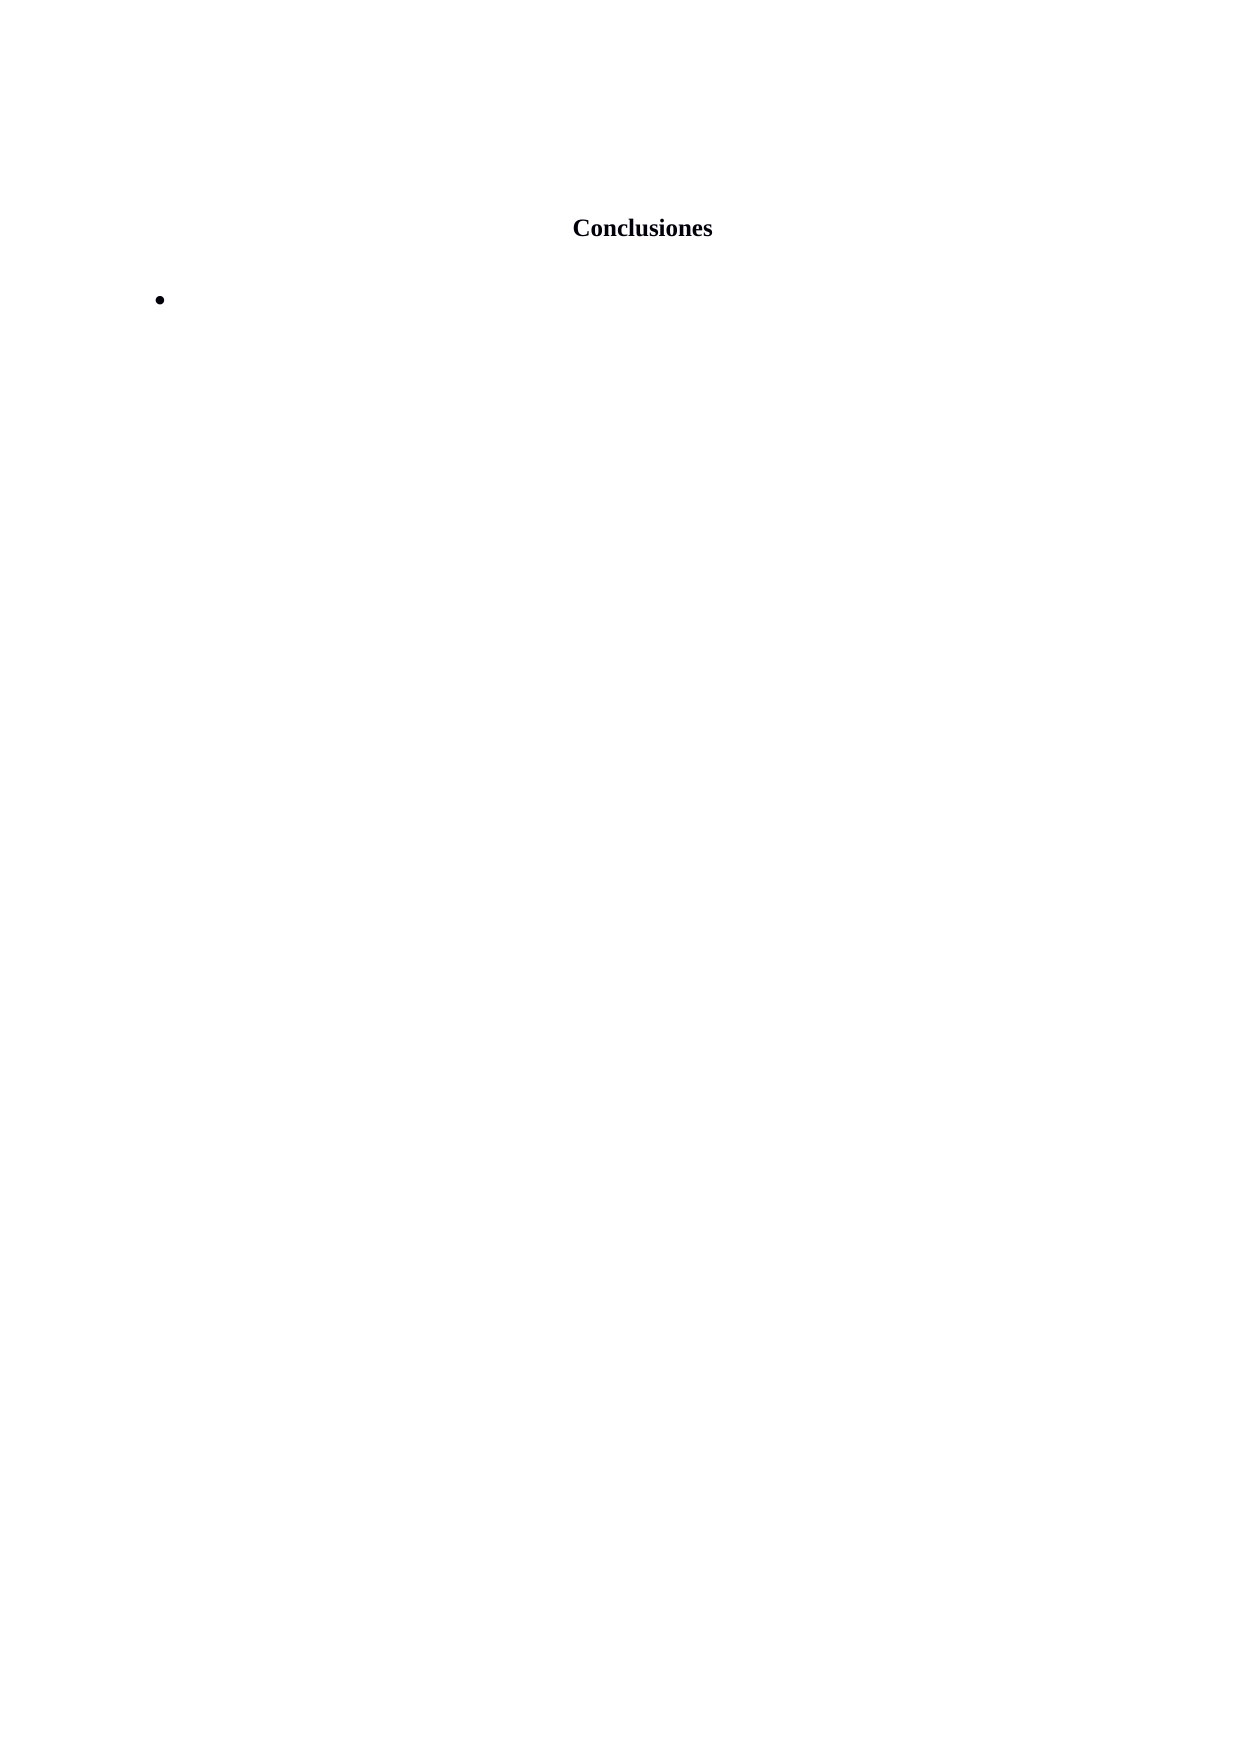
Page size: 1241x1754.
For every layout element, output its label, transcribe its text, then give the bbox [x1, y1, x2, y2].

subtitle Conclusiones [118, 213, 1122, 242]
